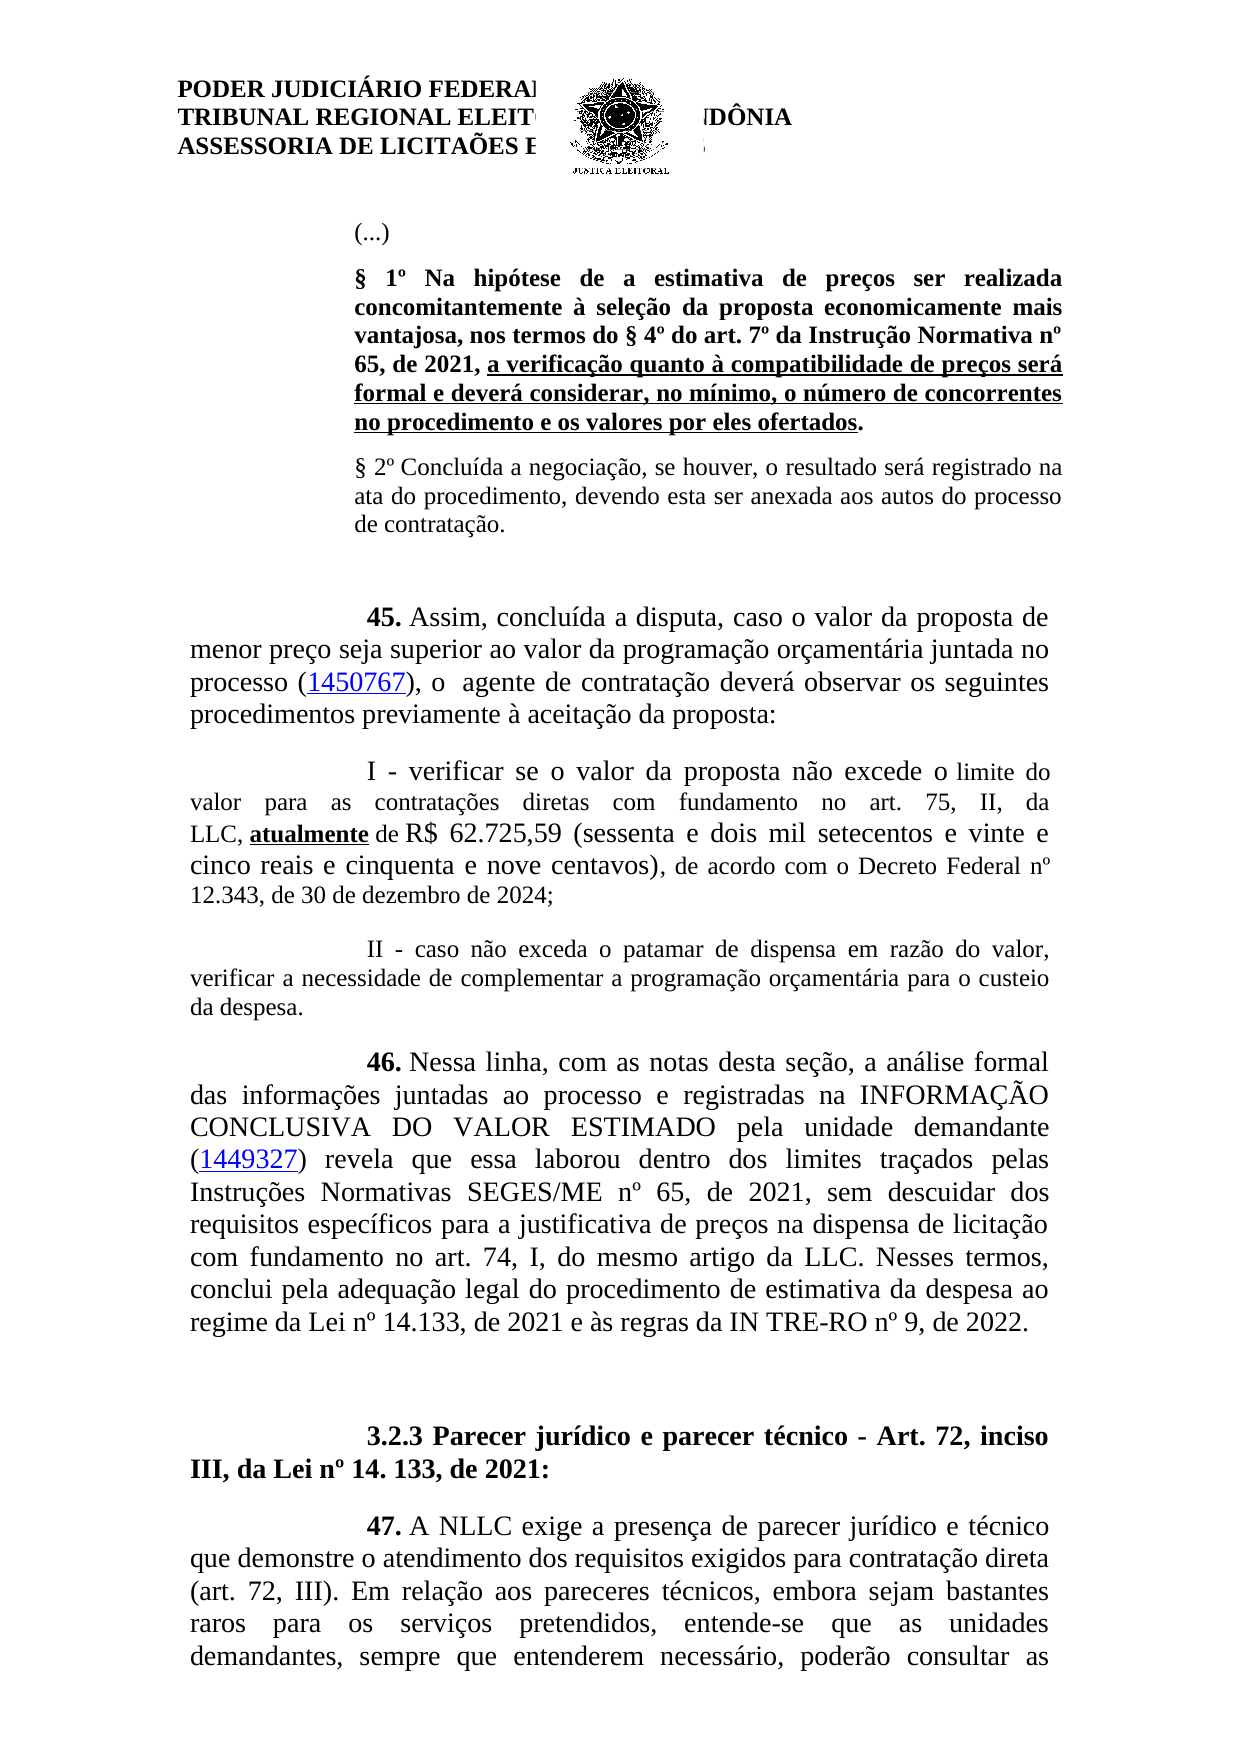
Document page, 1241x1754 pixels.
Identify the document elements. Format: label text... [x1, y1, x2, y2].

text I - verificar se o valor da proposta não excede o limite do valor para as contratações diretas com fundamento no art. 75, II, da LLC, atualmente de R$ 62.725,59 (sessenta e dois mil setecentos e vinte e cinco reais e cinquenta e nove centavos), de acordo com o Decreto Federal nº 12.343, de 30 de dezembro de 2024; [190, 754, 1051, 909]
text § 2º Concluída a negociação, se houver, o resultado será registrado na ata do procedimento, devendo esta ser anexada aos autos do processo de contratação. [354, 452, 1063, 538]
text 46. Nessa linha, com as notas desta seção, a análise formal das informações juntadas ao processo e registradas na INFORMAÇÃO CONCLUSIVA DO VALOR ESTIMADO pela unidade demandante (1449327) revela que essa laborou dentro dos limites traçados pelas Instruções Normativas SEGES/ME nº 65, de 2021, sem descuidar dos requisitos específicos para a justificativa de preços na dispensa de licitação com fundamento no art. 74, I, do mesmo artigo da LLC. Nesses termos, conclui pela adequação legal do procedimento de estimativa da despesa ao regime da Lei nº 14.133, de 2021 e às regras da IN TRE-RO nº 9, de 2022. [190, 1045, 1051, 1337]
text (...) [354, 217, 1063, 246]
text 47. A NLLC exige a presença de parecer jurídico e técnico que demonstre o atendimento dos requisitos exigidos para contratação direta (art. 72, III). Em relação aos pareceres técnicos, embora sejam bastantes raros para os serviços pretendidos, entende-se que as unidades demandantes, sempre que entenderem necessário, poderão consultar as [190, 1509, 1051, 1671]
text 45. Assim, concluída a disputa, caso o valor da proposta de menor preço seja superior ao valor da programação orçamentária juntada no processo (1450767), o agente de contratação deverá observar os seguintes procedimentos previamente à aceitação da proposta: [190, 600, 1051, 729]
text § 1º Na hipótese de a estimativa de preços ser realizada concomitantemente à seleção da proposta economicamente mais vantajosa, nos termos do § 4º do art. 7º da Instrução Normativa nº 65, de 2021, a verificação quanto à compatibilidade de preços será formal e deverá considerar, no mínimo, o número de concorrentes [354, 263, 1063, 403]
text 3.2.3 Parecer jurídico e parecer técnico - Art. 72, inciso III, da Lei nº 14. 133, de 2021: [190, 1419, 1051, 1484]
text II - caso não exceda o patamar de dispensa em razão do valor, verificar a necessidade de complementar a programação orçamentária para o custeio da despesa. [190, 934, 1051, 1020]
text no procedimento e os valores por eles ofertados. [354, 404, 1063, 435]
